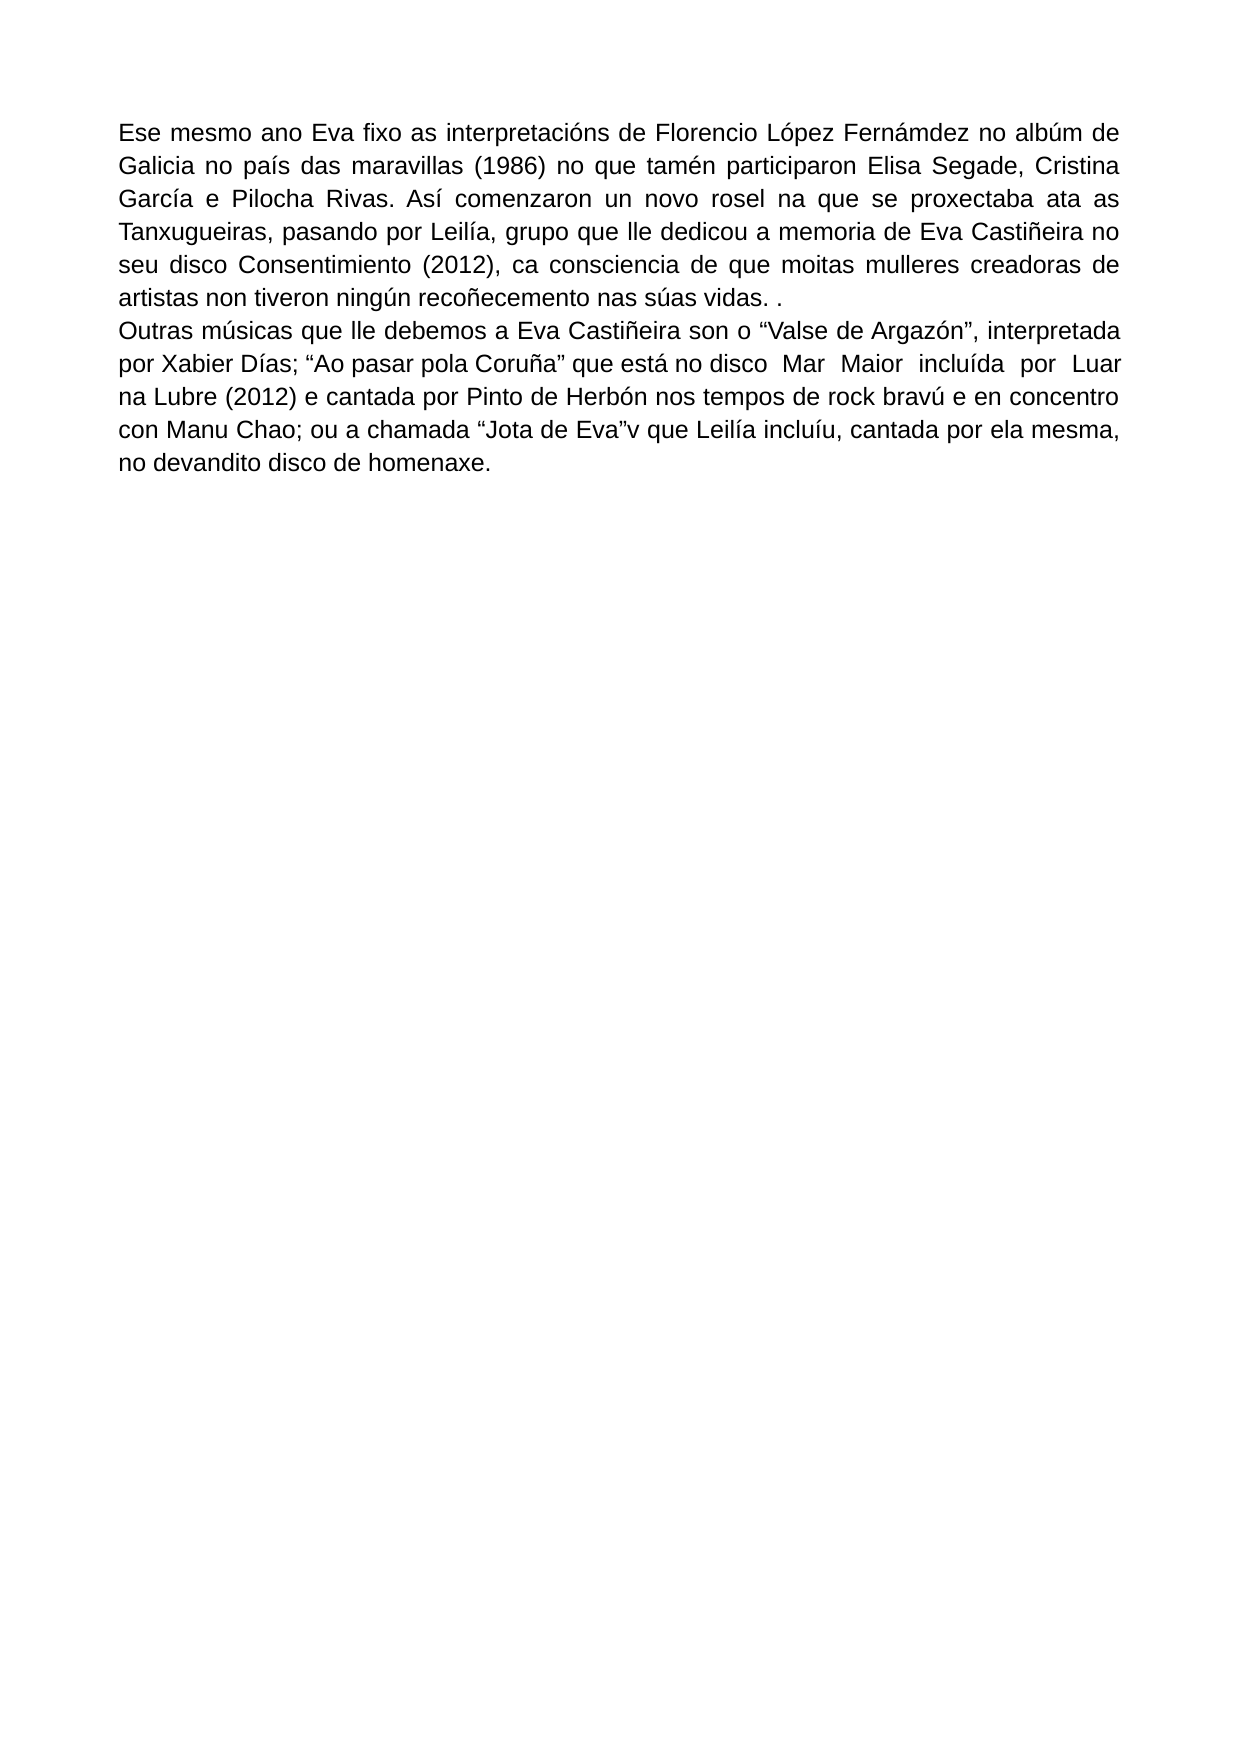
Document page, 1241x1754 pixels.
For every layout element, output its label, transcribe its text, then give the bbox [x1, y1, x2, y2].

text Outras músicas que lle debemos a Eva Castiñeira son o “Valse de Argazón”, interpretada por Xabier Días; “Ao pasar pola Coruña” que está no disco Mar Maior incluída por Luar na Lubre (2012) e cantada por Pinto de Herbón nos tempos de rock bravú e en concentro con Manu Chao; ou a chamada “Jota de Eva”v que Leilía incluíu, cantada por ela mesma, no devandito disco de homenaxe. [118, 316, 1122, 477]
text Ese mesmo ano Eva fixo as interpretacións de Florencio López Fernámdez no albúm de Galicia no país das maravillas (1986) no que tamén participaron Elisa Segade, Cristina García e Pilocha Rivas. Así comenzaron un novo rosel na que se proxectaba ata as Tanxugueiras, pasando por Leilía, grupo que lle dedicou a memoria de Eva Castiñeira no seu disco Consentimiento (2012), ca consciencia de que moitas mulleres creadoras de artistas non tiveron ningún recoñecemento nas súas vidas. . [118, 118, 1122, 312]
